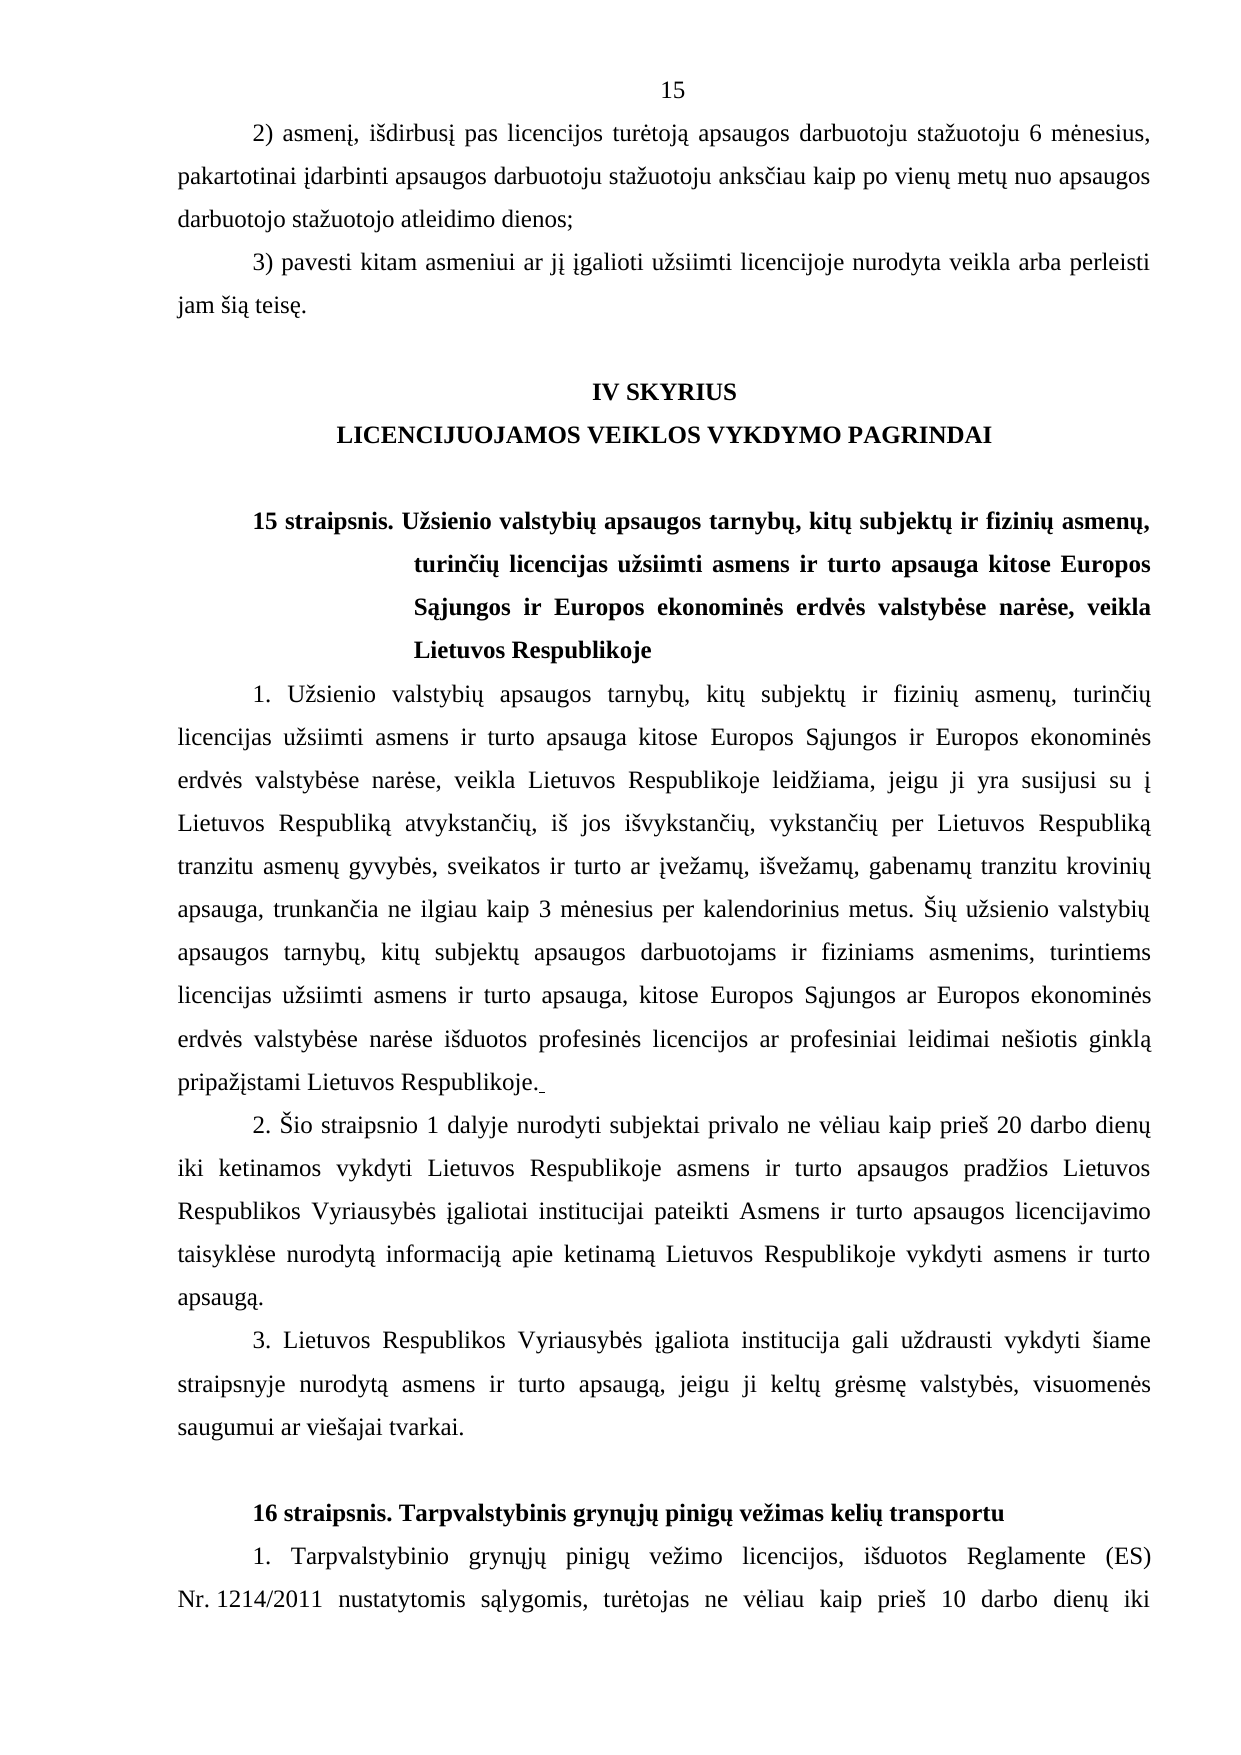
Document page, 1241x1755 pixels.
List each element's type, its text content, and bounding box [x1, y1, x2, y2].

text 3) pavesti kitam asmeniui ar jį įgalioti užsiimti licencijoje nurodyta veikla arba perleisti jam šią teisę. [177, 247, 1152, 319]
text 2) asmenį, išdirbusį pas licencijos turėtoją apsaugos darbuotoju stažuotoju 6 mėnesius, pakartotinai įdarbinti apsaugos darbuotoju stažuotoju anksčiau kaip po vienų metų nuo apsaugos darbuotojo stažuotojo atleidimo dienos; [177, 118, 1152, 233]
text 1. Tarpvalstybinio grynųjų pinigų vežimo licencijos, išduotos Reglamente (ES) Nr. 1214/2011 nustatytomis sąlygomis, turėtojas ne vėliau kaip prieš 10 darbo dienų iki [177, 1541, 1152, 1613]
text 2. Šio straipsnio 1 dalyje nurodyti subjektai privalo ne vėliau kaip prieš 20 darbo dienų iki ketinamos vykdyti Lietuvos Respublikoje asmens ir turto apsaugos pradžios Lietuvos Respublikos Vyriausybės įgaliotai institucijai pateikti Asmens ir turto apsaugos licencijavimo taisyklėse nurodytą informaciją apie ketinamą Lietuvos Respublikoje vykdyti asmens ir turto apsaugą. [177, 1110, 1152, 1311]
text 3. Lietuvos Respublikos Vyriausybės įgaliota institucija gali uždrausti vykdyti šiame straipsnyje nurodytą asmens ir turto apsaugą, jeigu ji keltų grėsmę valstybės, visuomenės saugumui ar viešajai tvarkai. [177, 1326, 1152, 1441]
text 16 straipsnis. Tarpvalstybinis grynųjų pinigų vežimas kelių transportu [177, 1498, 1152, 1527]
text IV SKYRIUS [177, 377, 1152, 406]
text LICENCIJUOJAMOS VEIKLOS VYKDYMO PAGRINDAI [177, 420, 1152, 449]
text 15 straipsnis. Užsienio valstybių apsaugos tarnybų, kitų subjektų ir fizinių asmenų, turinčių licencijas užsiimti asmens ir turto apsauga kitose Europos Sąjungos ir Europos ekonominės erdvės valstybėse narėse, veikla Lietuvos Respublikoje [252, 506, 1152, 664]
text 1. Užsienio valstybių apsaugos tarnybų, kitų subjektų ir fizinių asmenų, turinčių licencijas užsiimti asmens ir turto apsauga kitose Europos Sąjungos ir Europos ekonominės erdvės valstybėse narėse, veikla Lietuvos Respublikoje leidžiama, jeigu ji yra susijusi su į Lietuvos Respubliką atvykstančių, iš jos išvykstančių, vykstančių per Lietuvos Respubliką tranzitu asmenų gyvybės, sveikatos ir turto ar įvežamų, išvežamų, gabenamų tranzitu krovinių apsauga, trunkančia ne ilgiau kaip 3 mėnesius per kalendorinius metus. Šių užsienio valstybių apsaugos tarnybų, kitų subjektų apsaugos darbuotojams ir fiziniams asmenims, turintiems licencijas užsiimti asmens ir turto apsauga, kitose Europos Sąjungos ar Europos ekonominės erdvės valstybėse narėse išduotos profesinės licencijos ar profesiniai leidimai nešiotis ginklą pripažįstami Lietuvos Respublikoje. [177, 679, 1152, 1096]
